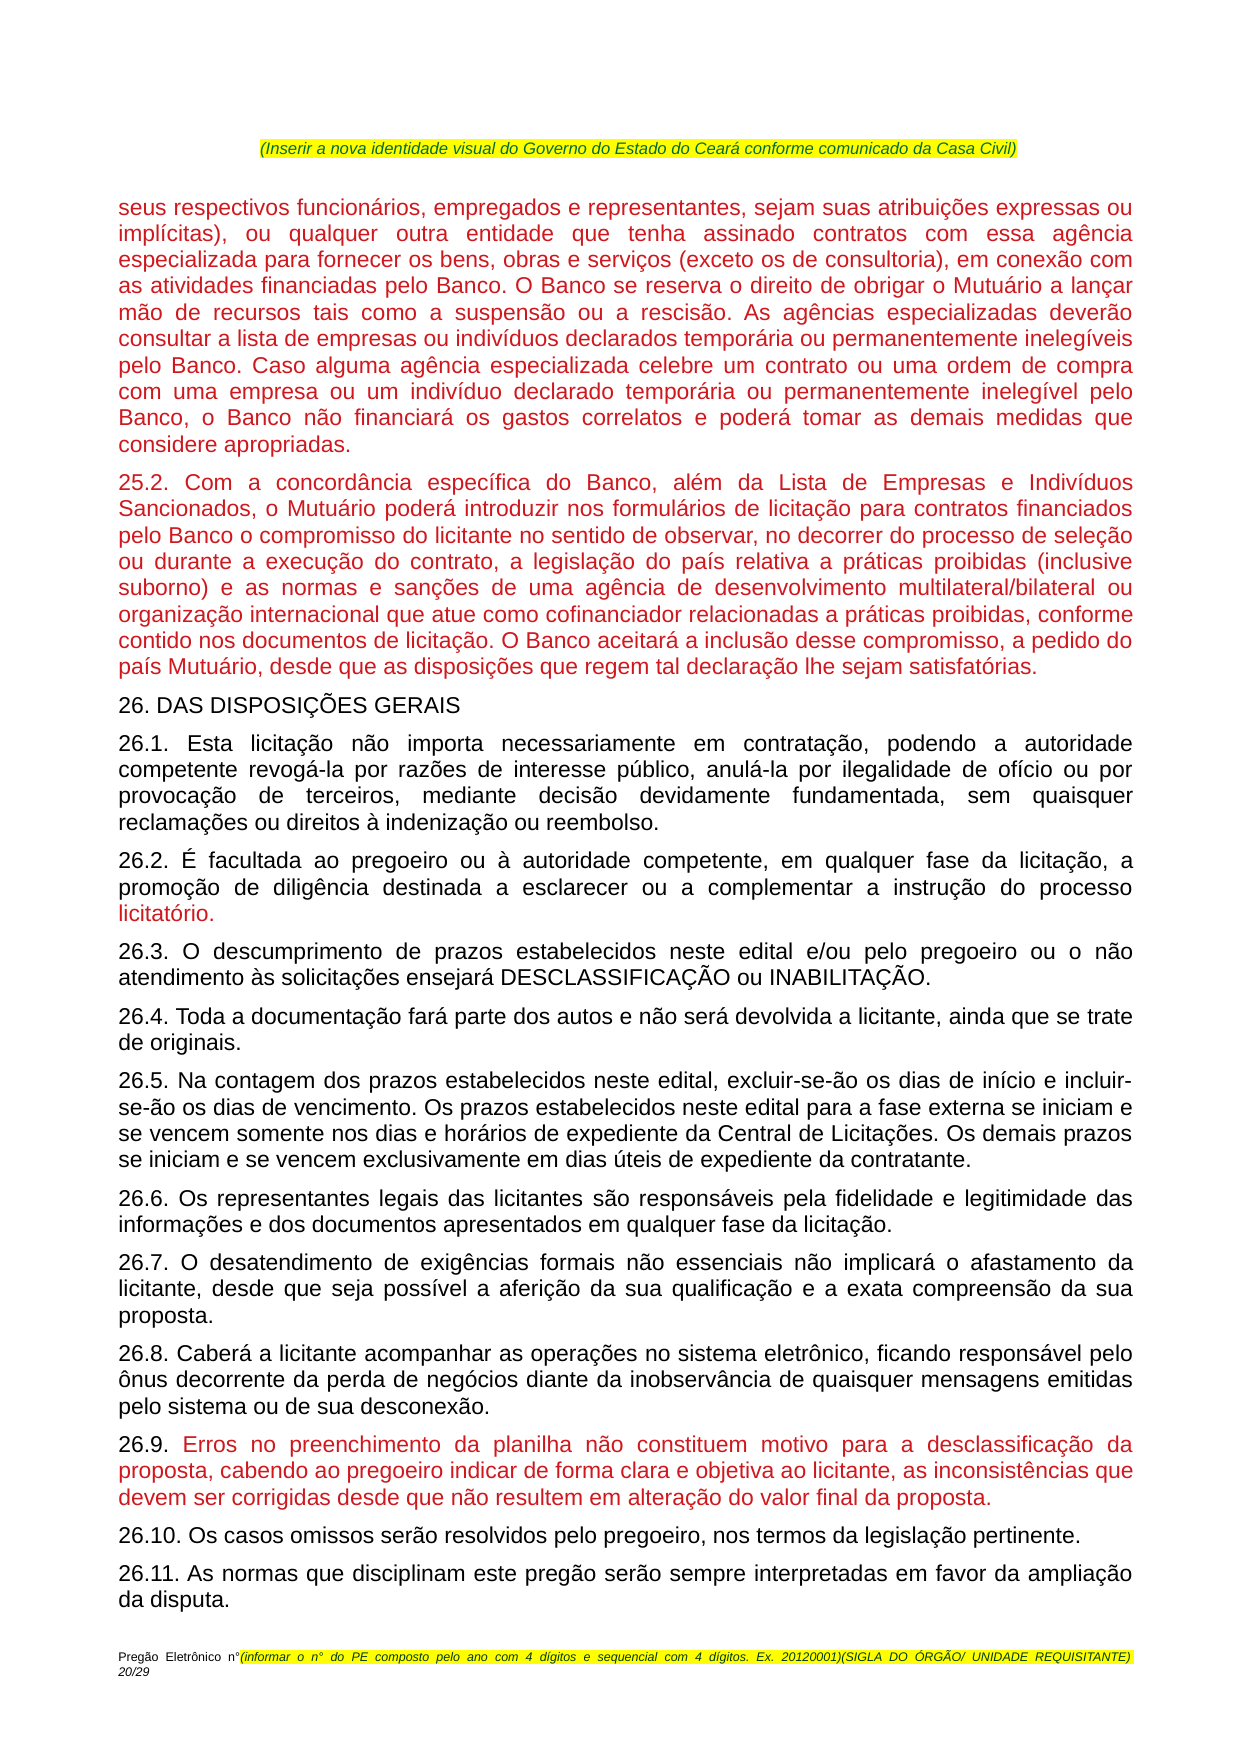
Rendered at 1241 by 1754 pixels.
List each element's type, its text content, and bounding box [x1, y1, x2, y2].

text 26.9. Erros no preenchimento da planilha não constituem motivo para a desclassificação da proposta, cabendo ao pregoeiro indicar de forma clara e objetiva ao licitante, as inconsistências que devem ser corrigidas desde que não resultem em alteração do valor final da proposta. [118, 1431, 1134, 1510]
text 26.10. Os casos omissos serão resolvidos pelo pregoeiro, nos termos da legislação pertinente. [118, 1522, 1134, 1548]
text 26.4. Toda a documentação fará parte dos autos e não será devolvida a licitante, ainda que se trate de originais. [118, 1003, 1134, 1055]
text 26.1. Esta licitação não importa necessariamente em contratação, podendo a autoridade competente revogá-la por razões de interesse público, anulá-la por ilegalidade de ofício ou por provocação de terceiros, mediante decisão devidamente fundamentada, sem quaisquer reclamações ou direitos à indenização ou reembolso. [118, 730, 1134, 835]
text 26.8. Caberá a licitante acompanhar as operações no sistema eletrônico, ficando responsável pelo ônus decorrente da perda de negócios diante da inobservância de quaisquer mensagens emitidas pelo sistema ou de sua desconexão. [118, 1340, 1134, 1419]
text 26.6. Os representantes legais das licitantes são responsáveis pela fidelidade e legitimidade das informações e dos documentos apresentados em qualquer fase da licitação. [118, 1184, 1134, 1237]
text 26.3. O descumprimento de prazos estabelecidos neste edital e/ou pelo pregoeiro ou o não atendimento às solicitações ensejará DESCLASSIFICAÇÃO ou INABILITAÇÃO. [118, 938, 1134, 991]
text 26.7. O desatendimento de exigências formais não essenciais não implicará o afastamento da licitante, desde que seja possível a aferição da sua qualificação e a exata compreensão da sua proposta. [118, 1249, 1134, 1328]
text 26.2. É facultada ao pregoeiro ou à autoridade competente, em qualquer fase da licitação, a promoção de diligência destinada a esclarecer ou a complementar a instrução do processo licitatório. [118, 847, 1134, 926]
text 26.11. As normas que disciplinam este pregão serão sempre interpretadas em favor da ampliação da disputa. [118, 1560, 1134, 1613]
text 25.2. Com a concordância específica do Banco, além da Lista de Empresas e Indivíduos Sancionados, o Mutuário poderá introduzir nos formulários de licitação para contratos financiados pelo Banco o compromisso do licitante no sentido de observar, no decorrer do processo de seleção ou durante a execução do contrato, a legislação do país relativa a práticas proibidas (inclusive suborno) e as normas e sanções de uma agência de desenvolvimento multilateral/bilateral ou organização internacional que atue como cofinanciador relacionadas a práticas proibidas, conforme contido nos documentos de licitação. O Banco aceitará a inclusão desse compromisso, a pedido do país Mutuário, desde que as disposições que regem tal declaração lhe sejam satisfatórias. [118, 469, 1134, 680]
text seus respectivos funcionários, empregados e representantes, sejam suas atribuições expressas ou implícitas), ou qualquer outra entidade que tenha assinado contratos com essa agência especializada para fornecer os bens, obras e serviços (exceto os de consultoria), em conexão com as atividades financiadas pelo Banco. O Banco se reserva o direito de obrigar o Mutuário a lançar mão de recursos tais como a suspensão ou a rescisão. As agências especializadas deverão consultar a lista de empresas ou indivíduos declarados temporária ou permanentemente inelegíveis pelo Banco. Caso alguma agência especializada celebre um contrato ou uma ordem de compra com uma empresa ou um indivíduo declarado temporária ou permanentemente inelegível pelo Banco, o Banco não financiará os gastos correlatos e poderá tomar as demais medidas que considere apropriadas. [118, 193, 1134, 457]
text 26. DAS DISPOSIÇÕES GERAIS [118, 692, 1134, 718]
text 26.5. Na contagem dos prazos estabelecidos neste edital, excluir-se-ão os dias de início e incluir-se-ão os dias de vencimento. Os prazos estabelecidos neste edital para a fase externa se iniciam e se vencem somente nos dias e horários de expediente da Central de Licitações. Os demais prazos se iniciam e se vencem exclusivamente em dias úteis de expediente da contratante. [118, 1067, 1134, 1173]
